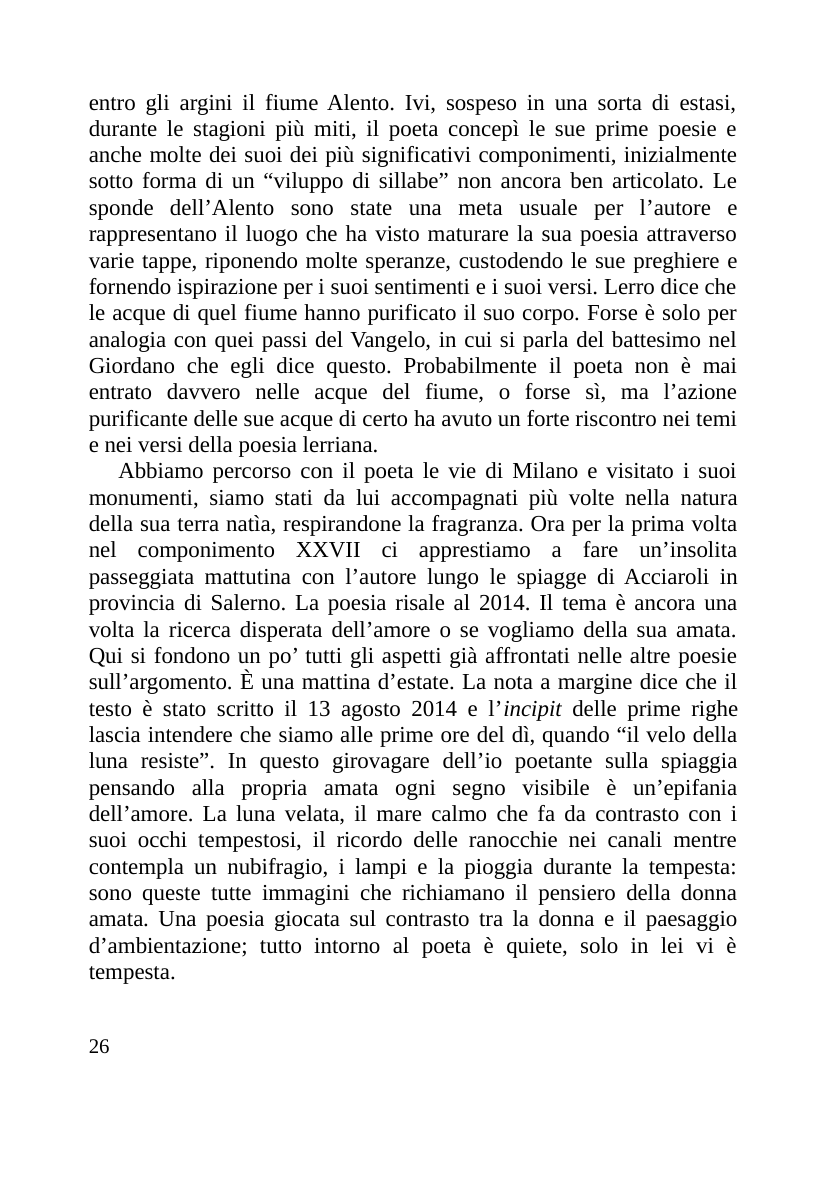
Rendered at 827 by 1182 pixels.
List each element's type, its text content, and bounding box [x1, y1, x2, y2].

text Abbiamo percorso con il poeta le vie di Milano e visitato i suoi monumenti, siamo stati da lui accompagnati più volte nella natura della sua terra natìa, respirandone la fragranza. Ora per la prima volta nel componimento XXVII ci apprestiamo a fare un’insolita passeggiata mattutina con l’autore lungo le spiagge di Acciaroli in provincia di Salerno. La poesia risale al 2014. Il tema è ancora una volta la ricerca disperata dell’amore o se vogliamo della sua amata. Qui si fondono un po’ tutti gli aspetti già affrontati nelle altre poesie sull’argomento. È una mattina d’estate. La nota a margine dice che il testo è stato scritto il 13 agosto 2014 e l’incipit delle prime righe lascia intendere che siamo alle prime ore del dì, quando “il velo della luna resiste”. In questo girovagare dell’io poetante sulla spiaggia pensando alla propria amata ogni segno visibile è un’epifania dell’amore. La luna velata, il mare calmo che fa da contrasto con i suoi occhi tempestosi, il ricordo delle ranocchie nei canali mentre contempla un nubifragio, i lampi e la pioggia durante la tempesta: sono queste tutte immagini che richiamano il pensiero della donna amata. Una poesia giocata sul contrasto tra la donna e il paesaggio d’ambientazione; tutto intorno al poeta è quiete, solo in lei vi è tempesta. [88, 457, 738, 984]
text entro gli argini il fiume Alento. Ivi, sospeso in una sorta di estasi, durante le stagioni più miti, il poeta concepì le sue prime poesie e anche molte dei suoi dei più significativi componimenti, inizialmente sotto forma di un “viluppo di sillabe” non ancora ben articolato. Le sponde dell’Alento sono state una meta usuale per l’autore e rappresentano il luogo che ha visto maturare la sua poesia attraverso varie tappe, riponendo molte speranze, custodendo le sue preghiere e fornendo ispirazione per i suoi sentimenti e i suoi versi. Lerro dice che le acque di quel fiume hanno purificato il suo corpo. Forse è solo per analogia con quei passi del Vangelo, in cui si parla del battesimo nel Giordano che egli dice questo. Probabilmente il poeta non è mai entrato davvero nelle acque del fiume, o forse sì, ma l’azione purificante delle sue acque di certo ha avuto un forte riscontro nei temi e nei versi della poesia lerriana. [88, 88, 738, 457]
